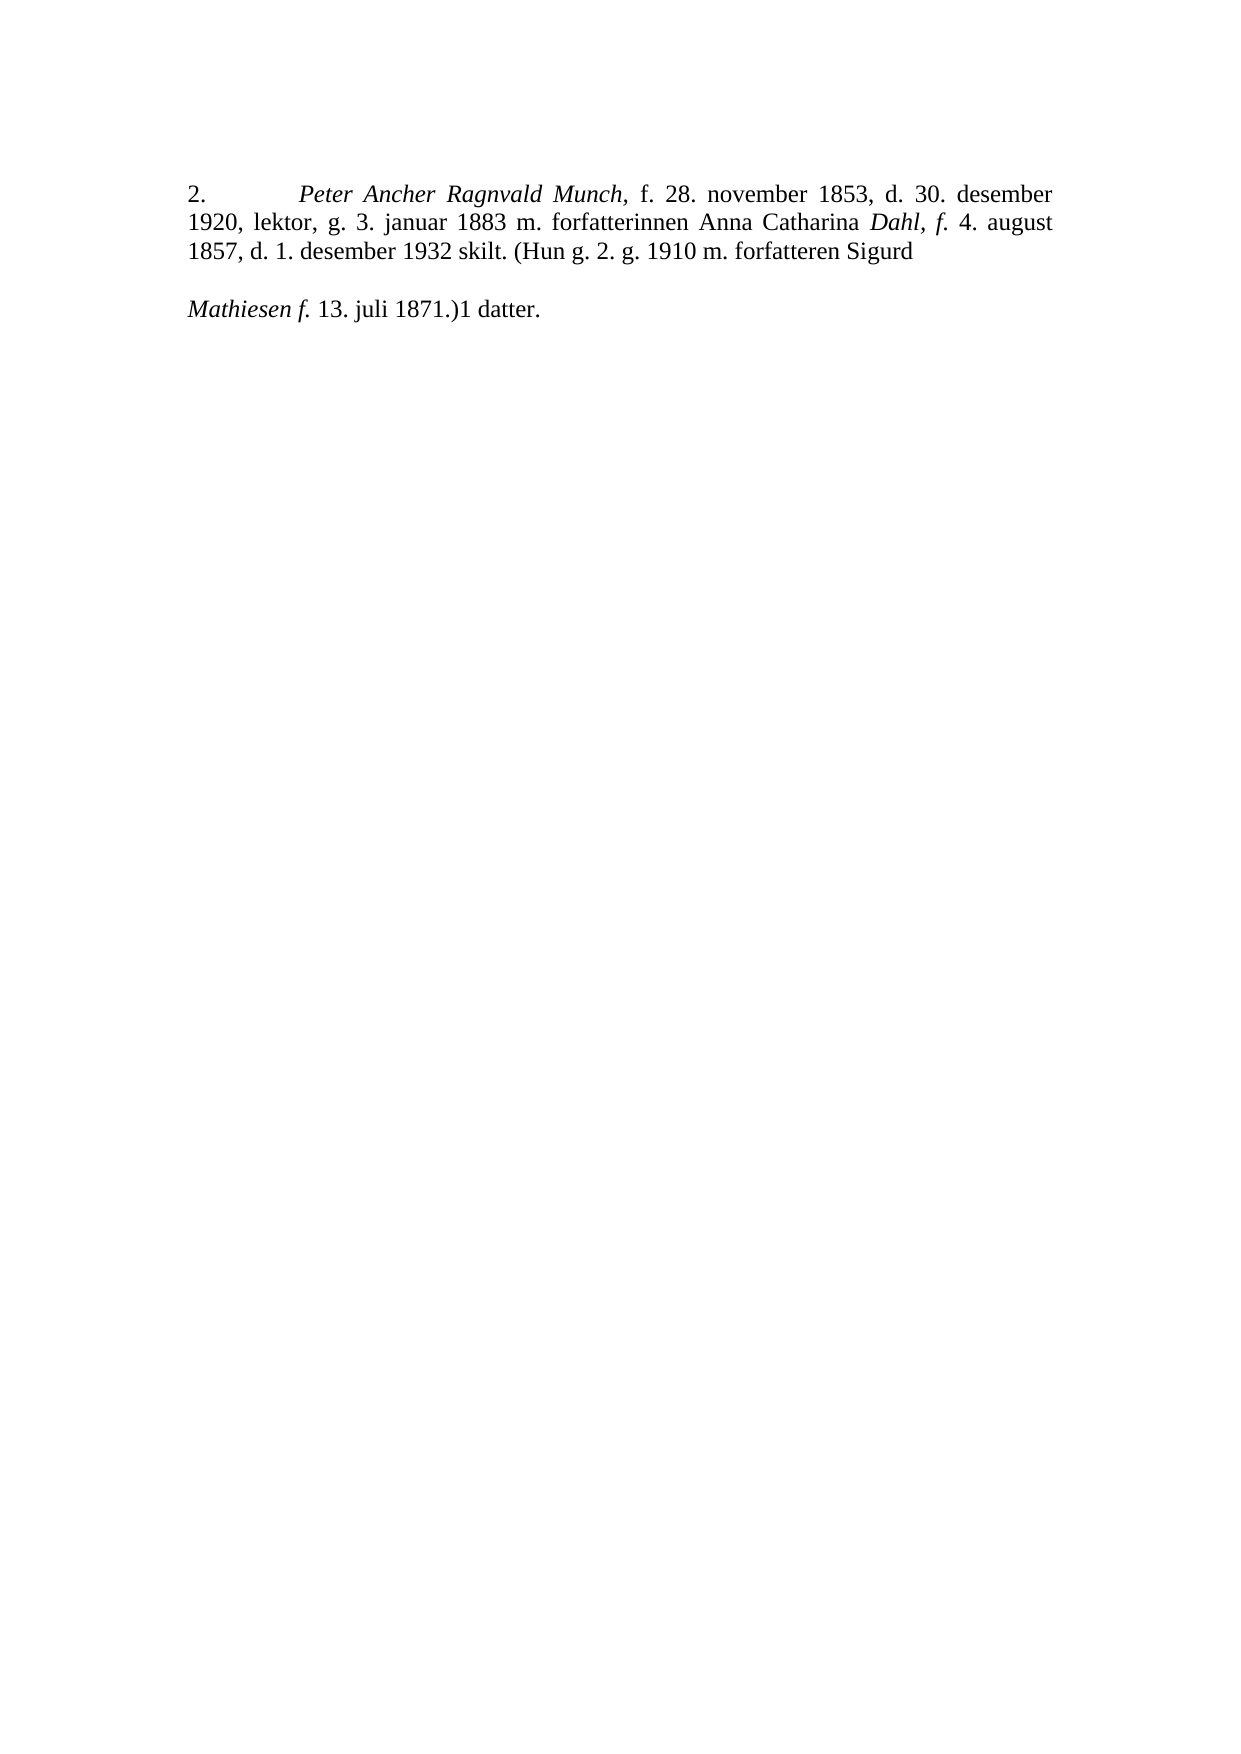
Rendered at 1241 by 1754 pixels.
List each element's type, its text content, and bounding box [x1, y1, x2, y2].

text 2. Peter Ancher Ragnvald Munch, f. 28. november 1853, d. 30. desember 1920, lektor, g. 3. januar 1883 m. forfatterinnen Anna Catharina Dahl, f. 4. august 1857, d. 1. desember 1932 skilt. (Hun g. 2. g. 1910 m. forfatteren Sigurd [187, 179, 1053, 265]
text Mathiesen f. 13. juli 1871.)1 datter. [187, 294, 1053, 322]
